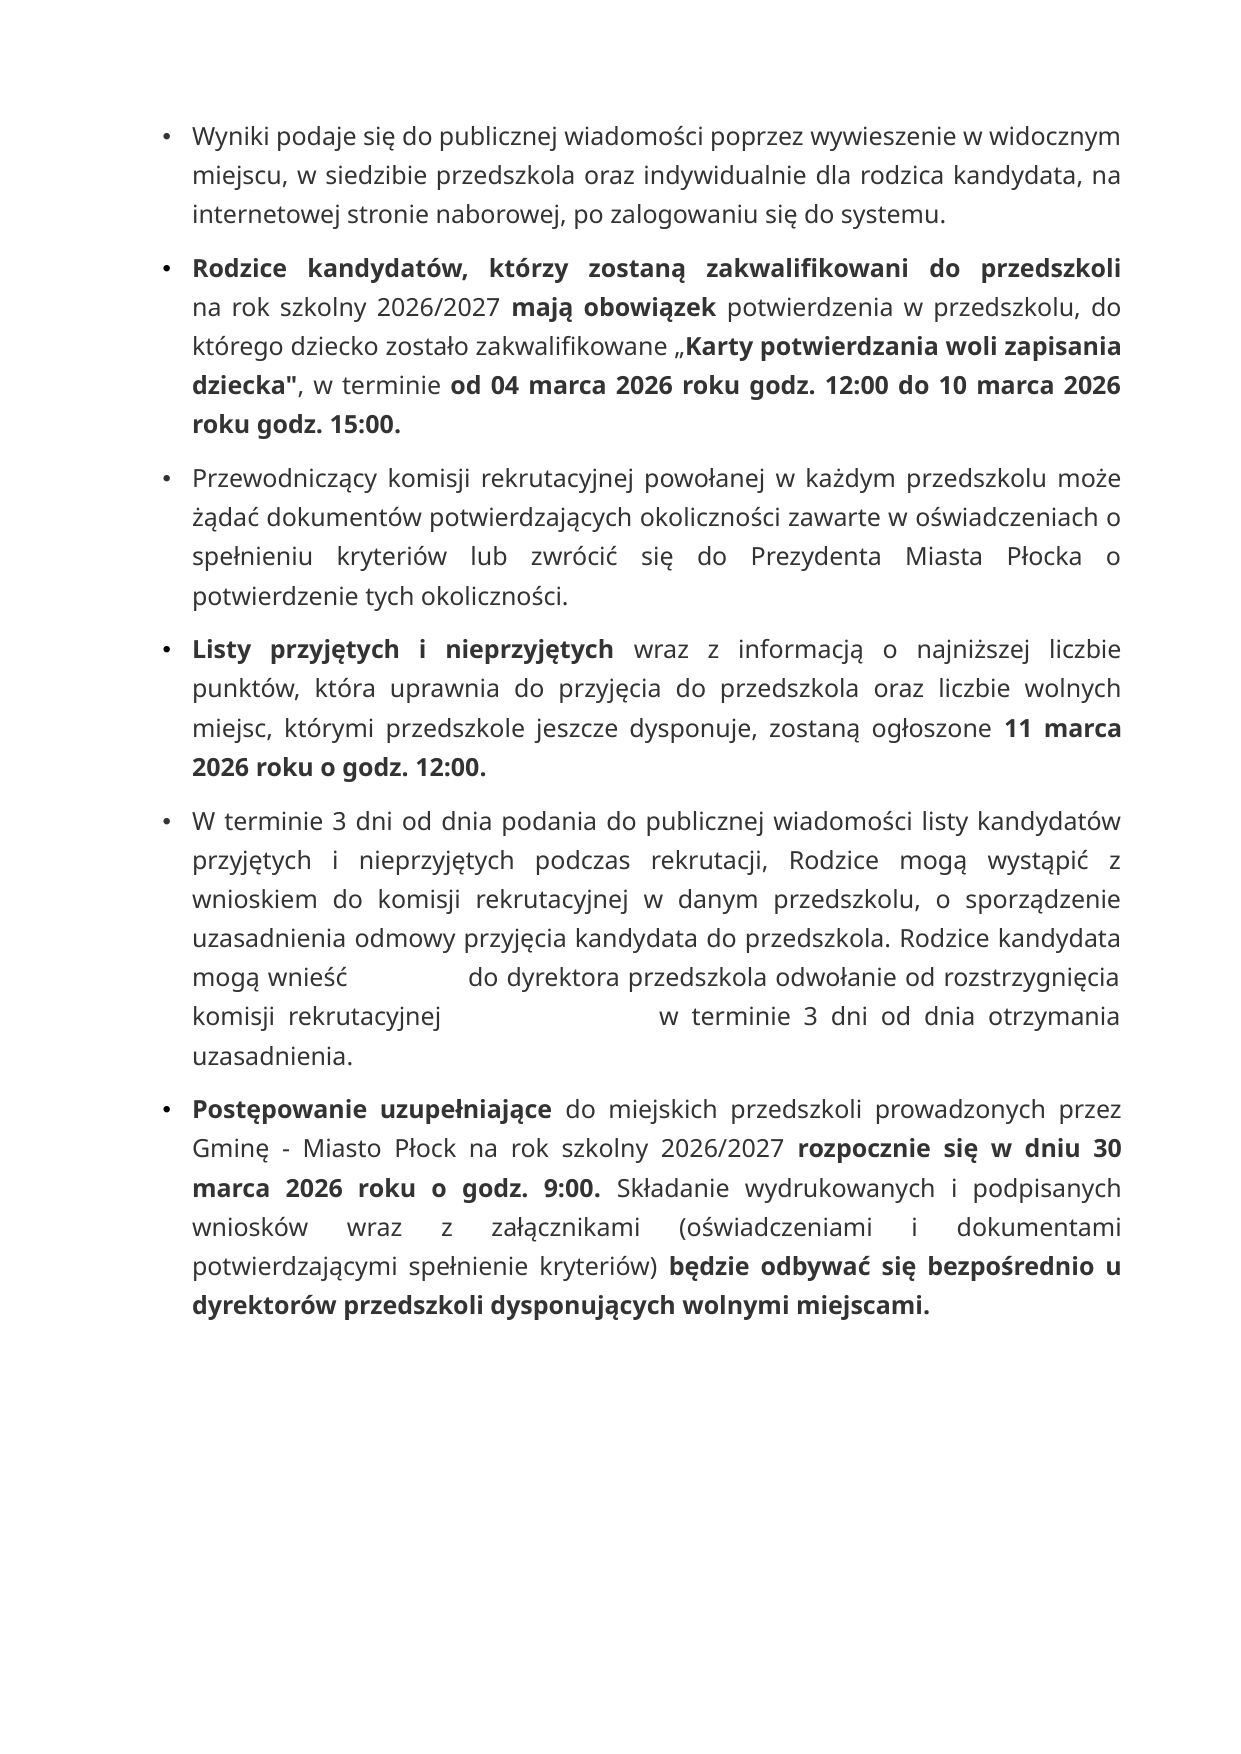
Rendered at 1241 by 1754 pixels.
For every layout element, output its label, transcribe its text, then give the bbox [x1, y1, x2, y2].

list Przewodniczący komisji rekrutacyjnej powołanej w każdym przedszkolu może żądać dokumentów potwierdzających okoliczności zawarte w oświadczeniach o spełnieniu kryteriów lub zwrócić się do Prezydenta Miasta Płocka o potwierdzenie tych okoliczności. [162, 461, 1122, 612]
list Listy przyjętych i nieprzyjętych wraz z informacją o najniższej liczbie punktów, która uprawnia do przyjęcia do przedszkola oraz liczbie wolnych miejsc, którymi przedszkole jeszcze dysponuje, zostaną ogłoszone 11 marca 2026 roku o godz. 12:00. [162, 632, 1122, 783]
list Postępowanie uzupełniające do miejskich przedszkoli prowadzonych przez Gminę - Miasto Płock na rok szkolny 2026/2027 rozpocznie się w dniu 30 marca 2026 roku o godz. 9:00. Składanie wydrukowanych i podpisanych wniosków wraz z załącznikami (oświadczeniami i dokumentami potwierdzającymi spełnienie kryteriów) będzie odbywać się bezpośrednio u dyrektorów przedszkoli dysponujących wolnymi miejscami. [162, 1092, 1122, 1322]
list Wyniki podaje się do publicznej wiadomości poprzez wywieszenie w widocznym miejscu, w siedzibie przedszkola oraz indywidualnie dla rodzica kandydata, na internetowej stronie naborowej, po zalogowaniu się do systemu. [162, 118, 1122, 231]
list Rodzice kandydatów, którzy zostaną zakwalifikowani do przedszkoli na rok szkolny 2026/2027 mają obowiązek potwierdzenia w przedszkolu, do którego dziecko zostało zakwalifikowane „Karty potwierdzania woli zapisania dziecka", w terminie od 04 marca 2026 roku godz. 12:00 do 10 marca 2026 roku godz. 15:00. [162, 250, 1122, 441]
list W terminie 3 dni od dnia podania do publicznej wiadomości listy kandydatów przyjętych i nieprzyjętych podczas rekrutacji, Rodzice mogą wystąpić z wnioskiem do komisji rekrutacyjnej w danym przedszkolu, o sporządzenie uzasadnienia odmowy przyjęcia kandydata do przedszkola. Rodzice kandydata mogą wnieść do dyrektora przedszkola odwołanie od rozstrzygnięcia komisji rekrutacyjnej w terminie 3 dni od dnia otrzymania uzasadnienia. [162, 803, 1122, 1072]
